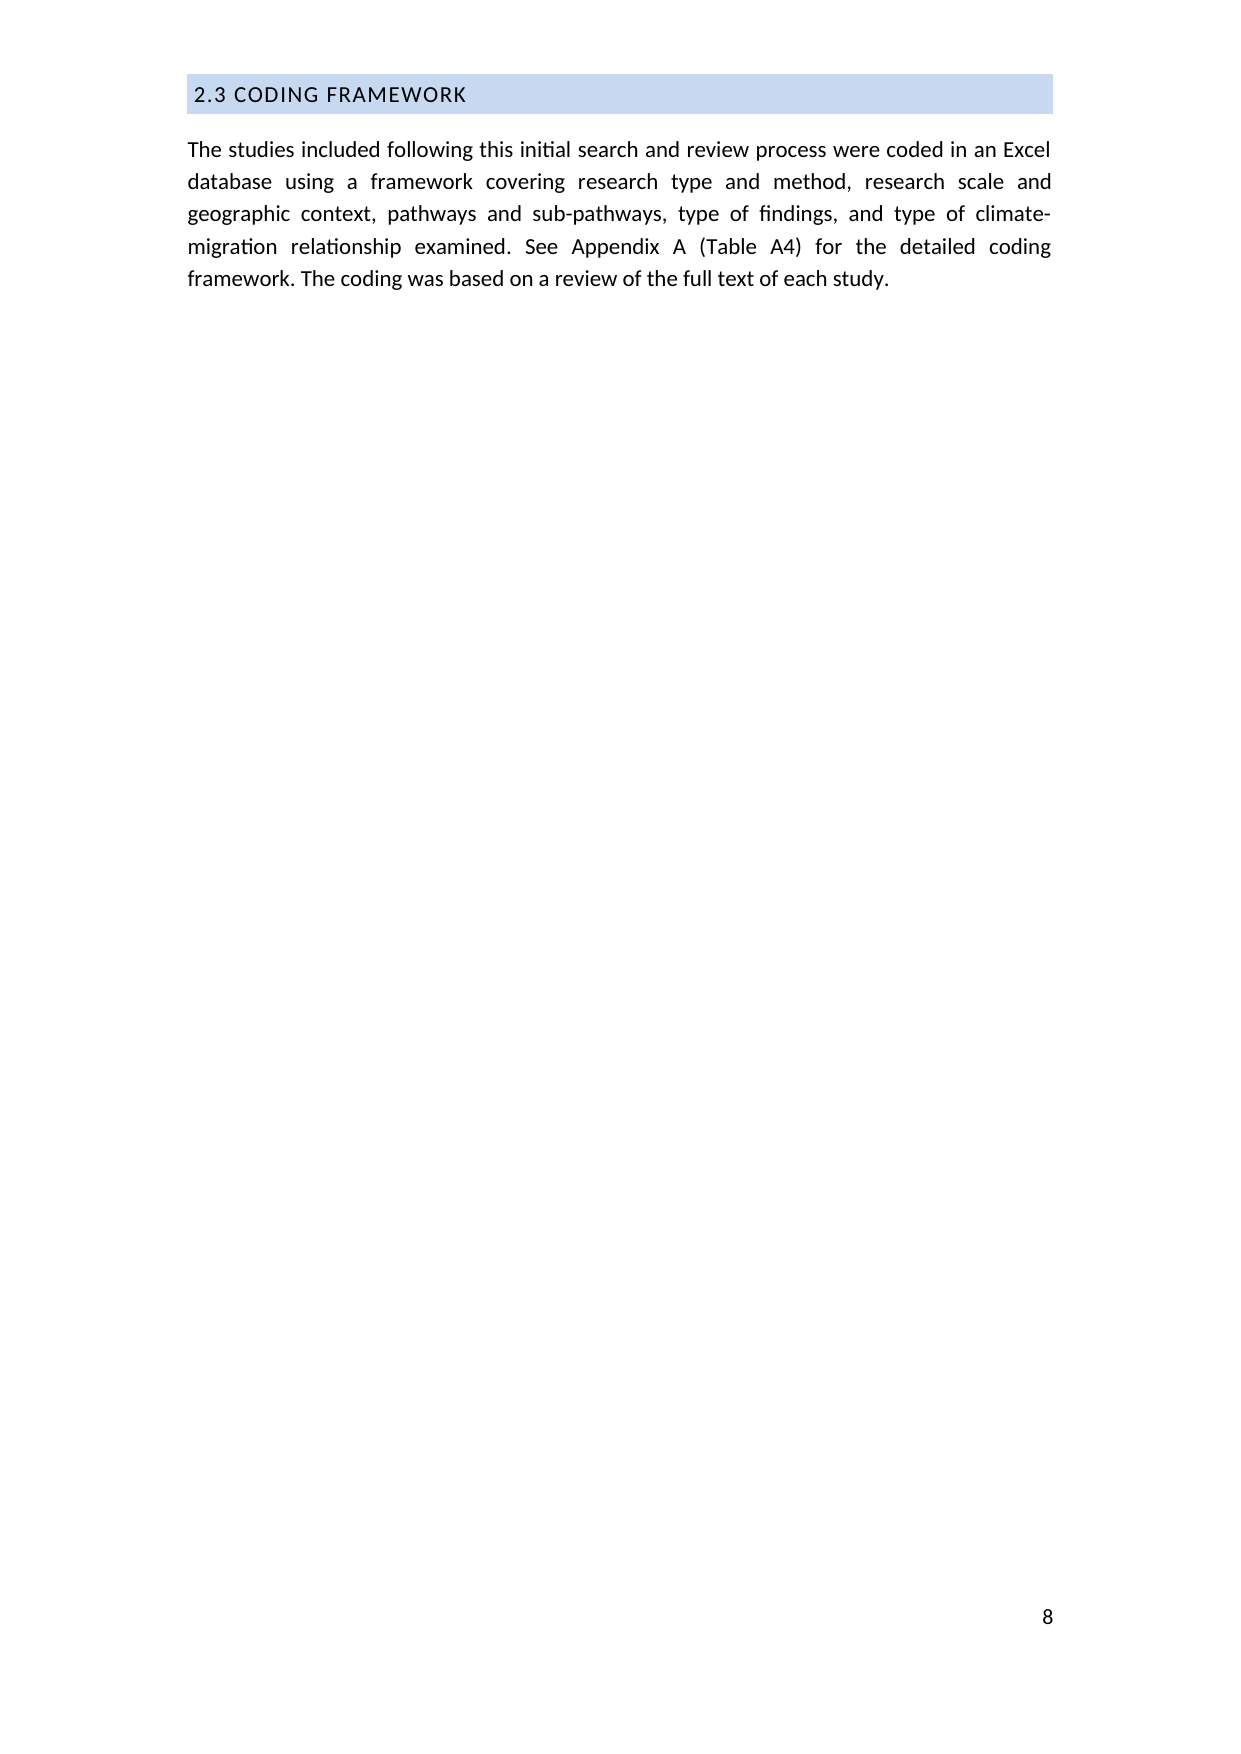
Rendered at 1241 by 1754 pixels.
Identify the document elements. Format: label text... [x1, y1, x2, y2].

text The studies included following this initial search and review process were coded in an Excel database using a framework covering research type and method, research scale and geographic context, pathways and sub-pathways, type of findings, and type of climate-migration relationship examined. See Appendix A (Table A4) for the detailed coding framework. The coding was based on a review of the full text of each study. [187, 135, 1053, 292]
subtitle 2.3 Coding framework [194, 80, 1047, 108]
